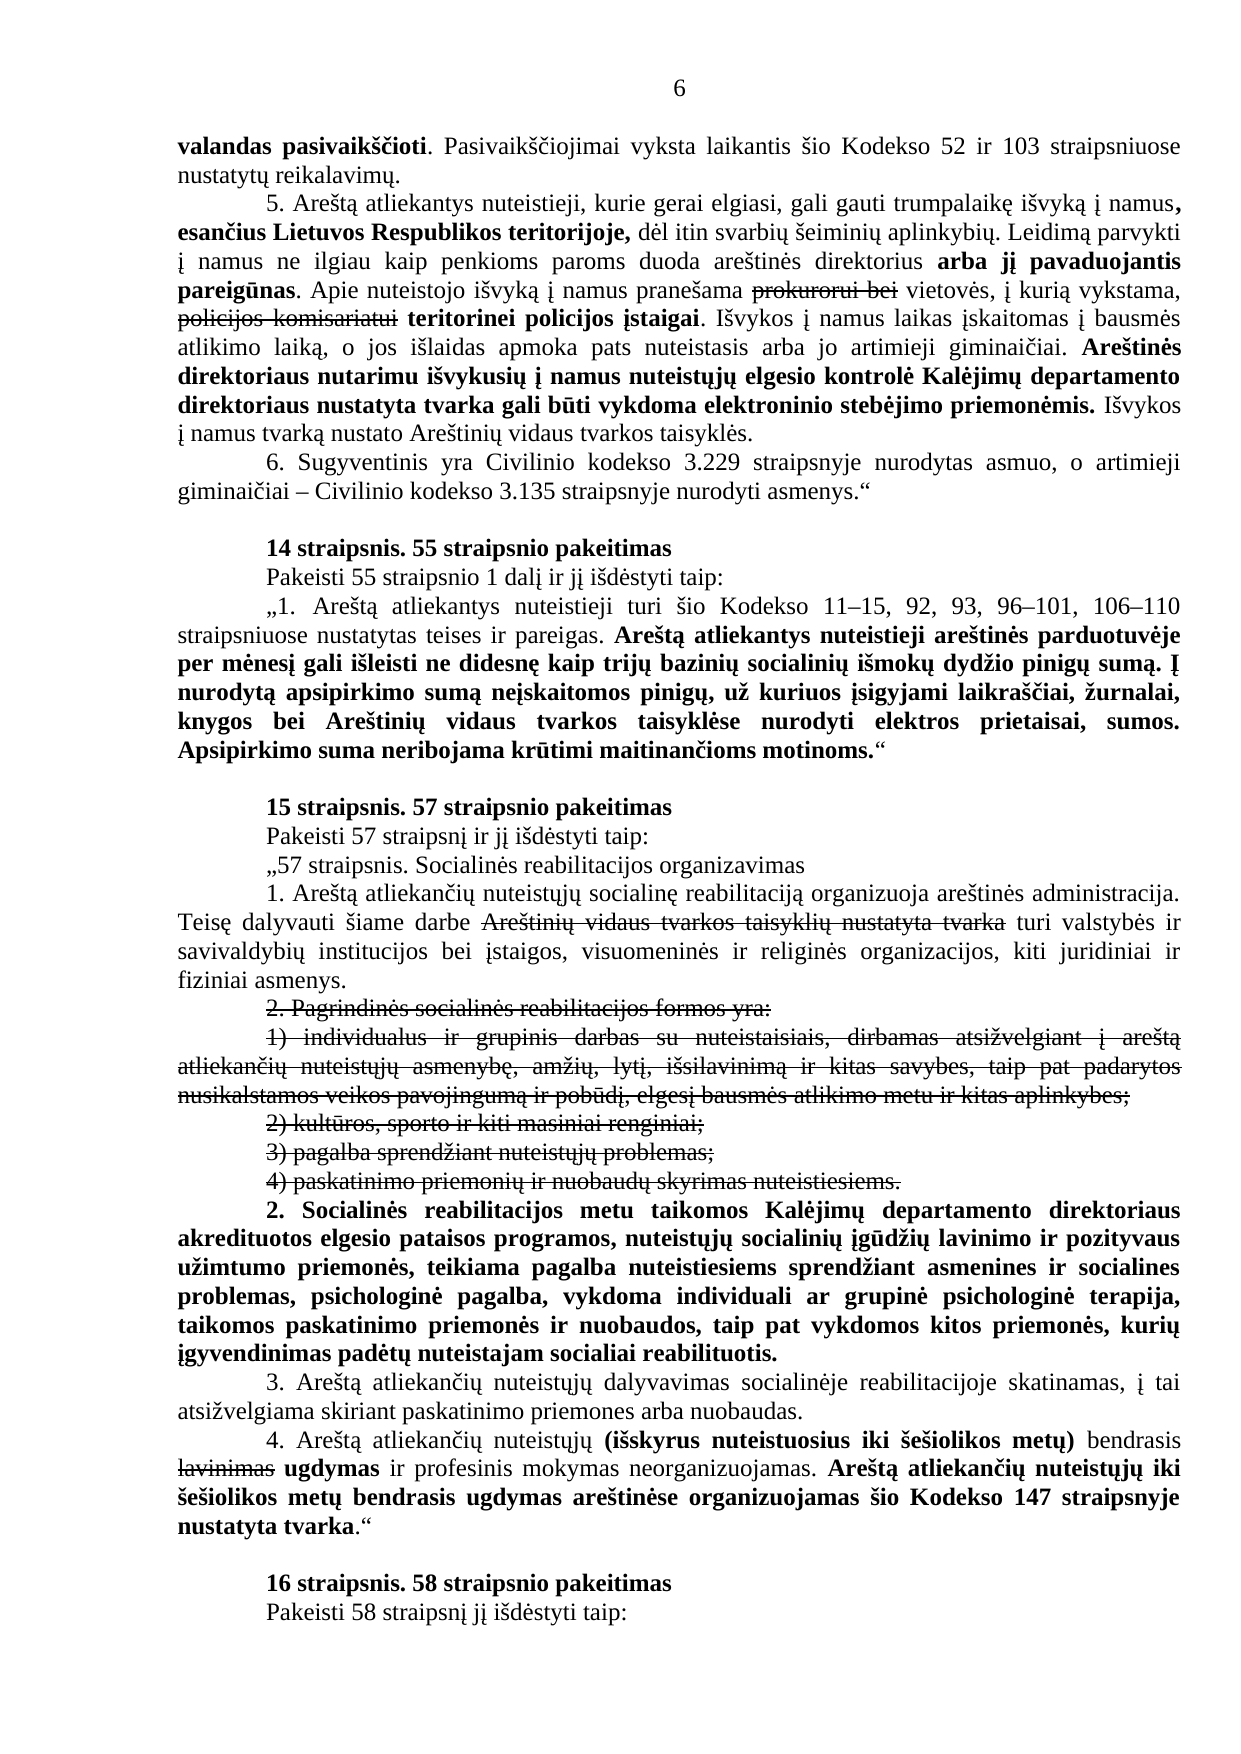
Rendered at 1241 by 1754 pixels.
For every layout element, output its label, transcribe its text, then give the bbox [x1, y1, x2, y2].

text 3) pagalba sprendžiant nuteistųjų problemas; [177, 1137, 1181, 1166]
text 3. Areštą atliekančių nuteistųjų dalyvavimas socialinėje reabilitacijoje skatinamas, į tai atsižvelgiama skiriant paskatinimo priemones arba nuobaudas. [177, 1367, 1181, 1425]
text Pakeisti 58 straipsnį jį išdėstyti taip: [177, 1597, 1181, 1626]
text 15 straipsnis. 57 straipsnio pakeitimas [177, 792, 1181, 821]
text 2. Pagrindinės socialinės reabilitacijos formos yra: [177, 993, 1181, 1022]
text 4. Areštą atliekančių nuteistųjų (išskyrus nuteistuosius iki šešiolikos metų) bendrasis lavinimas ugdymas ir profesinis mokymas neorganizuojamas. Areštą atliekančių nuteistųjų iki šešiolikos metų bendrasis ugdymas areštinėse organizuojamas šio Kodekso 147 straipsnyje nustatyta tvarka.“ [177, 1425, 1181, 1540]
text 16 straipsnis. 58 straipsnio pakeitimas [177, 1568, 1181, 1597]
text 14 straipsnis. 55 straipsnio pakeitimas [177, 533, 1181, 562]
text 1) individualus ir grupinis darbas su nuteistaisiais, dirbamas atsižvelgiant į areštą atliekančių nuteistųjų asmenybę, amžių, lytį, išsilavinimą ir kitas savybes, taip pat padarytos nusikalstamos veikos pavojingumą ir pobūdį, elgesį bausmės atlikimo metu ir kitas aplinkybes; [177, 1068, 1181, 1108]
text Pakeisti 57 straipsnį ir jį išdėstyti taip: [177, 821, 1181, 850]
text 5. Areštą atliekantys nuteistieji, kurie gerai elgiasi, gali gauti trumpalaikę išvyką į namus, esančius Lietuvos Respublikos teritorijoje, dėl itin svarbių šeiminių aplinkybių. Leidimą parvykti į namus ne ilgiau kaip penkioms paroms duoda areštinės direktorius arba jį pavaduojantis pareigūnas. Apie nuteistojo išvyką į namus pranešama prokurorui bei vietovės, į kurią vykstama, policijos komisariatui teritorinei policijos įstaigai. Išvykos į namus laikas įskaitomas į bausmės atlikimo laiką, o jos išlaidas apmoka pats nuteistasis arba jo artimieji giminaičiai. Areštinės direktoriaus nutarimu išvykusių į namus nuteistųjų elgesio kontrolė Kalėjimų departamento direktoriaus nustatyta tvarka gali būti vykdoma elektroninio stebėjimo priemonėmis. Išvykos į namus tvarką nustato Areštinių vidaus tvarkos taisyklės. [177, 188, 1181, 447]
text 1. Areštą atliekančių nuteistųjų socialinę reabilitaciją organizuoja areštinės administracija. Teisę dalyvauti šiame darbe Areštinių vidaus tvarkos taisyklių nustatyta tvarka turi valstybės ir savivaldybių institucijos bei įstaigos, visuomeninės ir religinės organizacijos, kiti juridiniai ir fiziniai asmenys. [177, 878, 1181, 993]
text 2) kultūros, sporto ir kiti masiniai renginiai; [177, 1108, 1181, 1137]
text 6. Sugyventinis yra Civilinio kodekso 3.229 straipsnyje nurodytas asmuo, o artimieji giminaičiai – Civilinio kodekso 3.135 straipsnyje nurodyti asmenys.“ [177, 447, 1181, 505]
text „57 straipsnis. Socialinės reabilitacijos organizavimas [177, 850, 1181, 878]
text Pakeisti 55 straipsnio 1 dalį ir jį išdėstyti taip: [177, 562, 1181, 591]
text 4) paskatinimo priemonių ir nuobaudų skyrimas nuteistiesiems. [177, 1166, 1181, 1195]
text valandas pasivaikščioti. Pasivaikščiojimai vyksta laikantis šio Kodekso 52 ir 103 straipsniuose nustatytų reikalavimų. [177, 131, 1181, 188]
text 2. Socialinės reabilitacijos metu taikomos Kalėjimų departamento direktoriaus akredituotos elgesio pataisos programos, nuteistųjų socialinių įgūdžių lavinimo ir pozityvaus užimtumo priemonės, teikiama pagalba nuteistiesiems sprendžiant asmenines ir socialines problemas, psichologinė pagalba, vykdoma individuali ar grupinė psichologinė terapija, taikomos paskatinimo priemonės ir nuobaudos, taip pat vykdomos kitos priemonės, kurių įgyvendinimas padėtų nuteistajam socialiai reabilituotis. [177, 1195, 1181, 1367]
text 1) individualus ir grupinis darbas su nuteistaisiais, dirbamas atsižvelgiant į areštą atliekančių nuteistųjų asmenybę, amžių, lytį, išsilavinimą ir kitas savybes, taip pat padarytos nusikalstamos veikos pavojingumą ir pobūdį, elgesį bausmės atlikimo metu ir kitas aplinkybes; [177, 1022, 1181, 1067]
text „1. Areštą atliekantys nuteistieji turi šio Kodekso 11–15, 92, 93, 96–101, 106–110 straipsniuose nustatytas teises ir pareigas. Areštą atliekantys nuteistieji areštinės parduotuvėje per mėnesį gali išleisti ne didesnę kaip trijų bazinių socialinių išmokų dydžio pinigų sumą. Į nurodytą apsipirkimo sumą neįskaitomos pinigų, už kuriuos įsigyjami laikraščiai, žurnalai, knygos bei Areštinių vidaus tvarkos taisyklėse nurodyti elektros prietaisai, sumos. Apsipirkimo suma neribojama krūtimi maitinančioms motinoms.“ [177, 591, 1181, 763]
